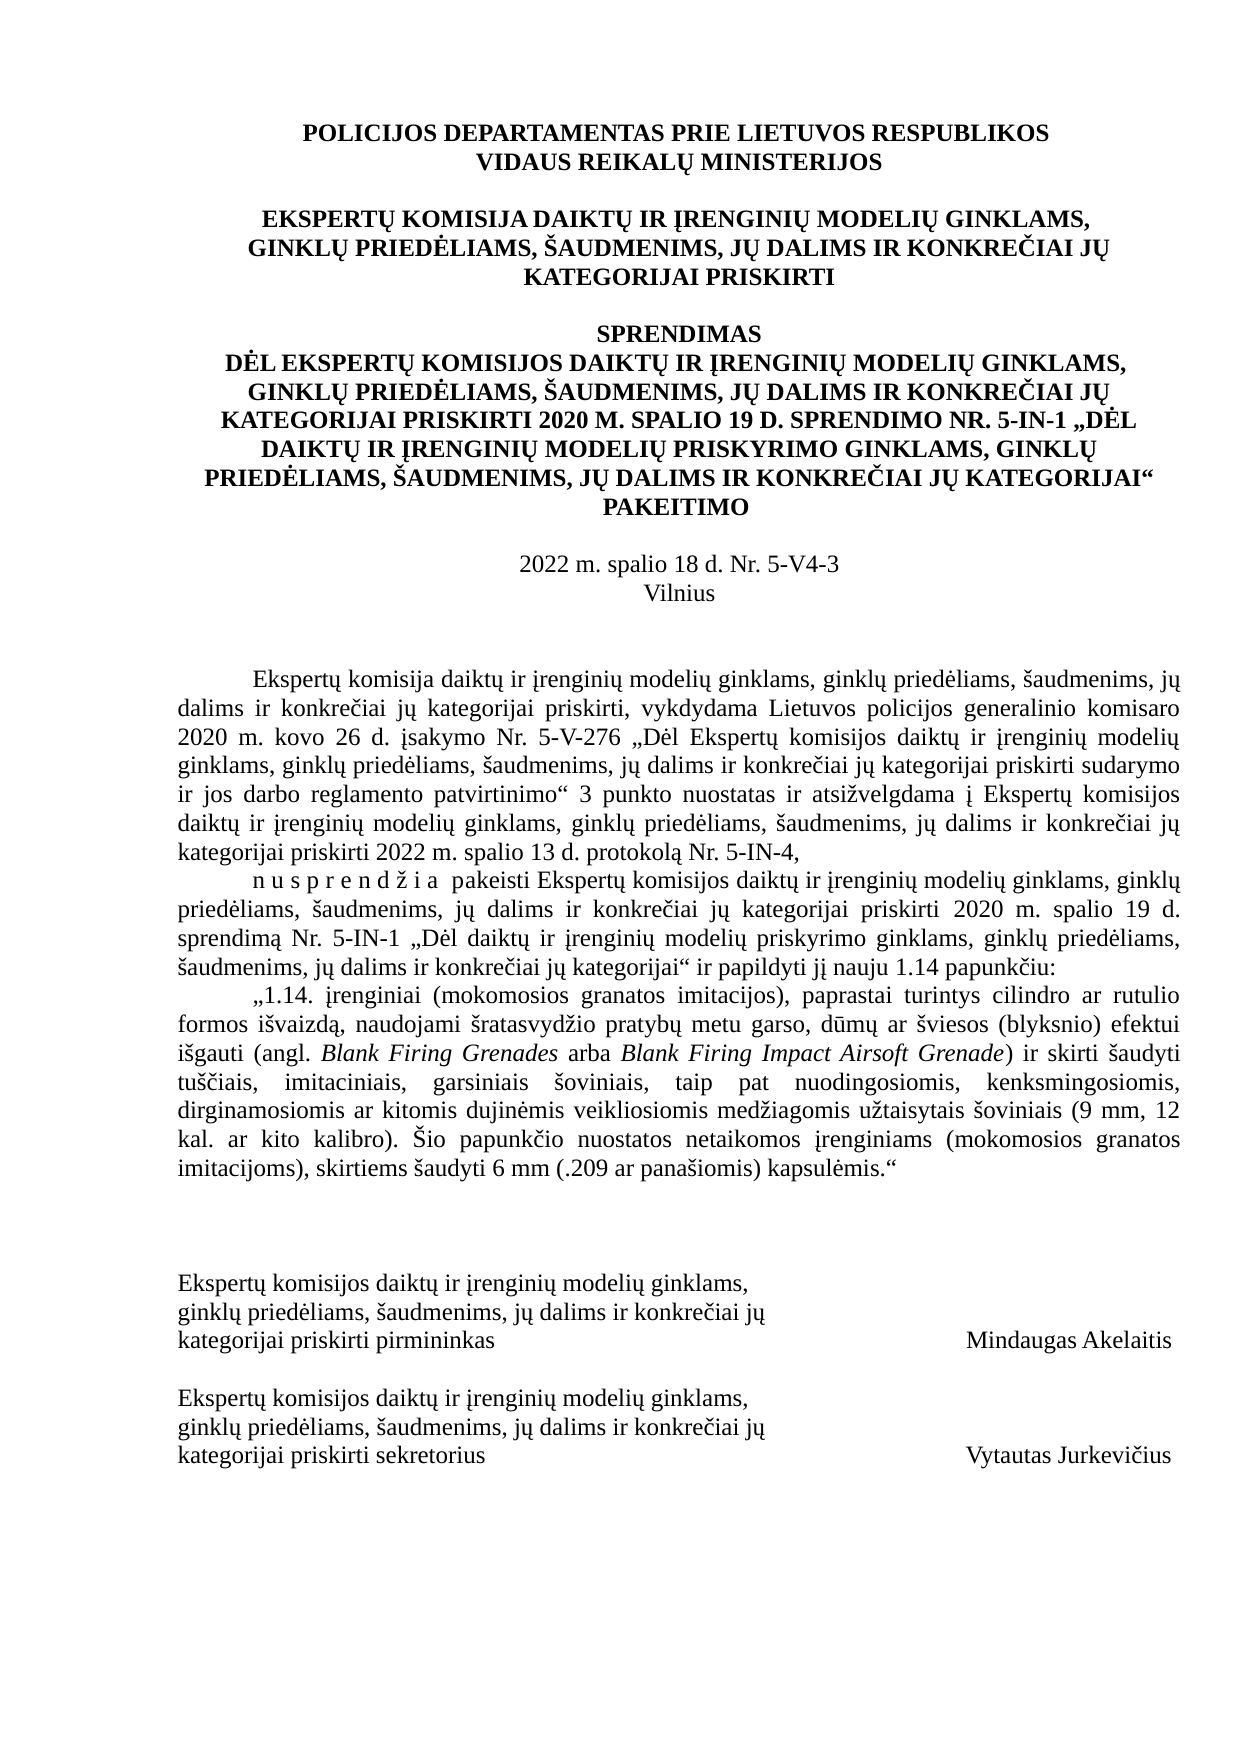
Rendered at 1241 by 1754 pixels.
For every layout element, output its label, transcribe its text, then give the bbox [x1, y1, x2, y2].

text GINKLŲ PRIEDĖLIAMS, ŠAUDMENIMS, JŲ DALIMS IR KONKREČIAI JŲ KATEGORIJAI PRISKIRTI [177, 233, 1181, 291]
text Ekspertų komisijos daiktų ir įrenginių modelių ginklams, [177, 1383, 1181, 1412]
text 2022 m. spalio 18 d. Nr. 5-V4-3 [177, 549, 1181, 578]
text kategorijai priskirti sekretorius Vytautas Jurkevičius [177, 1441, 1181, 1469]
text ginklų priedėliams, šaudmenims, jų dalims ir konkrečiai jų [177, 1297, 1181, 1326]
text kategorijai priskirti pirmininkas Mindaugas Akelaitis [177, 1326, 1181, 1354]
text Ekspertų komisija daiktų ir įrenginių modelių ginklams, ginklų priedėliams, šaudmenims, jų dalims ir konkrečiai jų kategorijai priskirti, vykdydama Lietuvos policijos generalinio komisaro 2020 m. kovo 26 d. įsakymo Nr. 5-V-276 „Dėl Ekspertų komisijos daiktų ir įrenginių modelių ginklams, ginklų priedėliams, šaudmenims, jų dalims ir konkrečiai jų kategorijai priskirti sudarymo ir jos darbo reglamento patvirtinimo“ 3 punkto nuostatas ir atsižvelgdama į Ekspertų komisijos daiktų ir įrenginių modelių ginklams, ginklų priedėliams, šaudmenims, jų dalims ir konkrečiai jų kategorijai priskirti 2022 m. spalio 13 d. protokolą Nr. 5-IN-4, [177, 664, 1181, 866]
text Vilnius [177, 578, 1181, 607]
text DĖL EKSPERTŲ KOMISIJOS DAIKTŲ IR ĮRENGINIŲ MODELIŲ GINKLAMS, [177, 348, 1181, 377]
text n u s p r e n d ž i a pakeisti Ekspertų komisijos daiktų ir įrenginių modelių ginklams, ginklų priedėliams, šaudmenims, jų dalims ir konkrečiai jų kategorijai priskirti 2020 m. spalio 19 d. sprendimą Nr. 5-IN-1 „Dėl daiktų ir įrenginių modelių priskyrimo ginklams, ginklų priedėliams, šaudmenims, jų dalims ir konkrečiai jų kategorijai“ ir papildyti jį nauju 1.14 papunkčiu: [177, 866, 1181, 981]
text POLICIJOS DEPARTAMENTAS PRIE LIETUVOS RESPUBLIKOS [177, 118, 1181, 147]
text „1.14. įrenginiai (mokomosios granatos imitacijos), paprastai turintys cilindro ar rutulio formos išvaizdą, naudojami šratasvydžio pratybų metu garso, dūmų ar šviesos (blyksnio) efektui išgauti (angl. Blank Firing Grenades arba Blank Firing Impact Airsoft Grenade) ir skirti šaudyti tuščiais, imitaciniais, garsiniais šoviniais, taip pat nuodingosiomis, kenksmingosiomis, dirginamosiomis ar kitomis dujinėmis veikliosiomis medžiagomis užtaisytais šoviniais (9 mm, 12 kal. ar kito kalibro). Šio papunkčio nuostatos netaikomos įrenginiams (mokomosios granatos imitacijoms), skirtiems šaudyti 6 mm (.209 ar panašiomis) kapsulėmis.“ [177, 981, 1181, 1182]
text GINKLŲ PRIEDĖLIAMS, ŠAUDMENIMS, JŲ DALIMS IR KONKREČIAI JŲ KATEGORIJAI PRISKIRTI 2020 M. SPALIO 19 D. SPRENDIMO NR. 5-IN-1 „DĖL DAIKTŲ IR ĮRENGINIŲ MODELIŲ PRISKYRIMO GINKLAMS, GINKLŲ PRIEDĖLIAMS, ŠAUDMENIMS, JŲ DALIMS IR KONKREČIAI JŲ KATEGORIJAI“ PAKEITIMO [177, 377, 1181, 521]
text EKSPERTŲ KOMISIJA DAIKTŲ IR ĮRENGINIŲ MODELIŲ GINKLAMS, [177, 204, 1181, 233]
text Ekspertų komisijos daiktų ir įrenginių modelių ginklams, [177, 1268, 1181, 1297]
text ginklų priedėliams, šaudmenims, jų dalims ir konkrečiai jų [177, 1412, 1181, 1441]
text SPRENDIMAS [177, 319, 1181, 348]
text VIDAUS REIKALŲ MINISTERIJOS [177, 147, 1181, 176]
